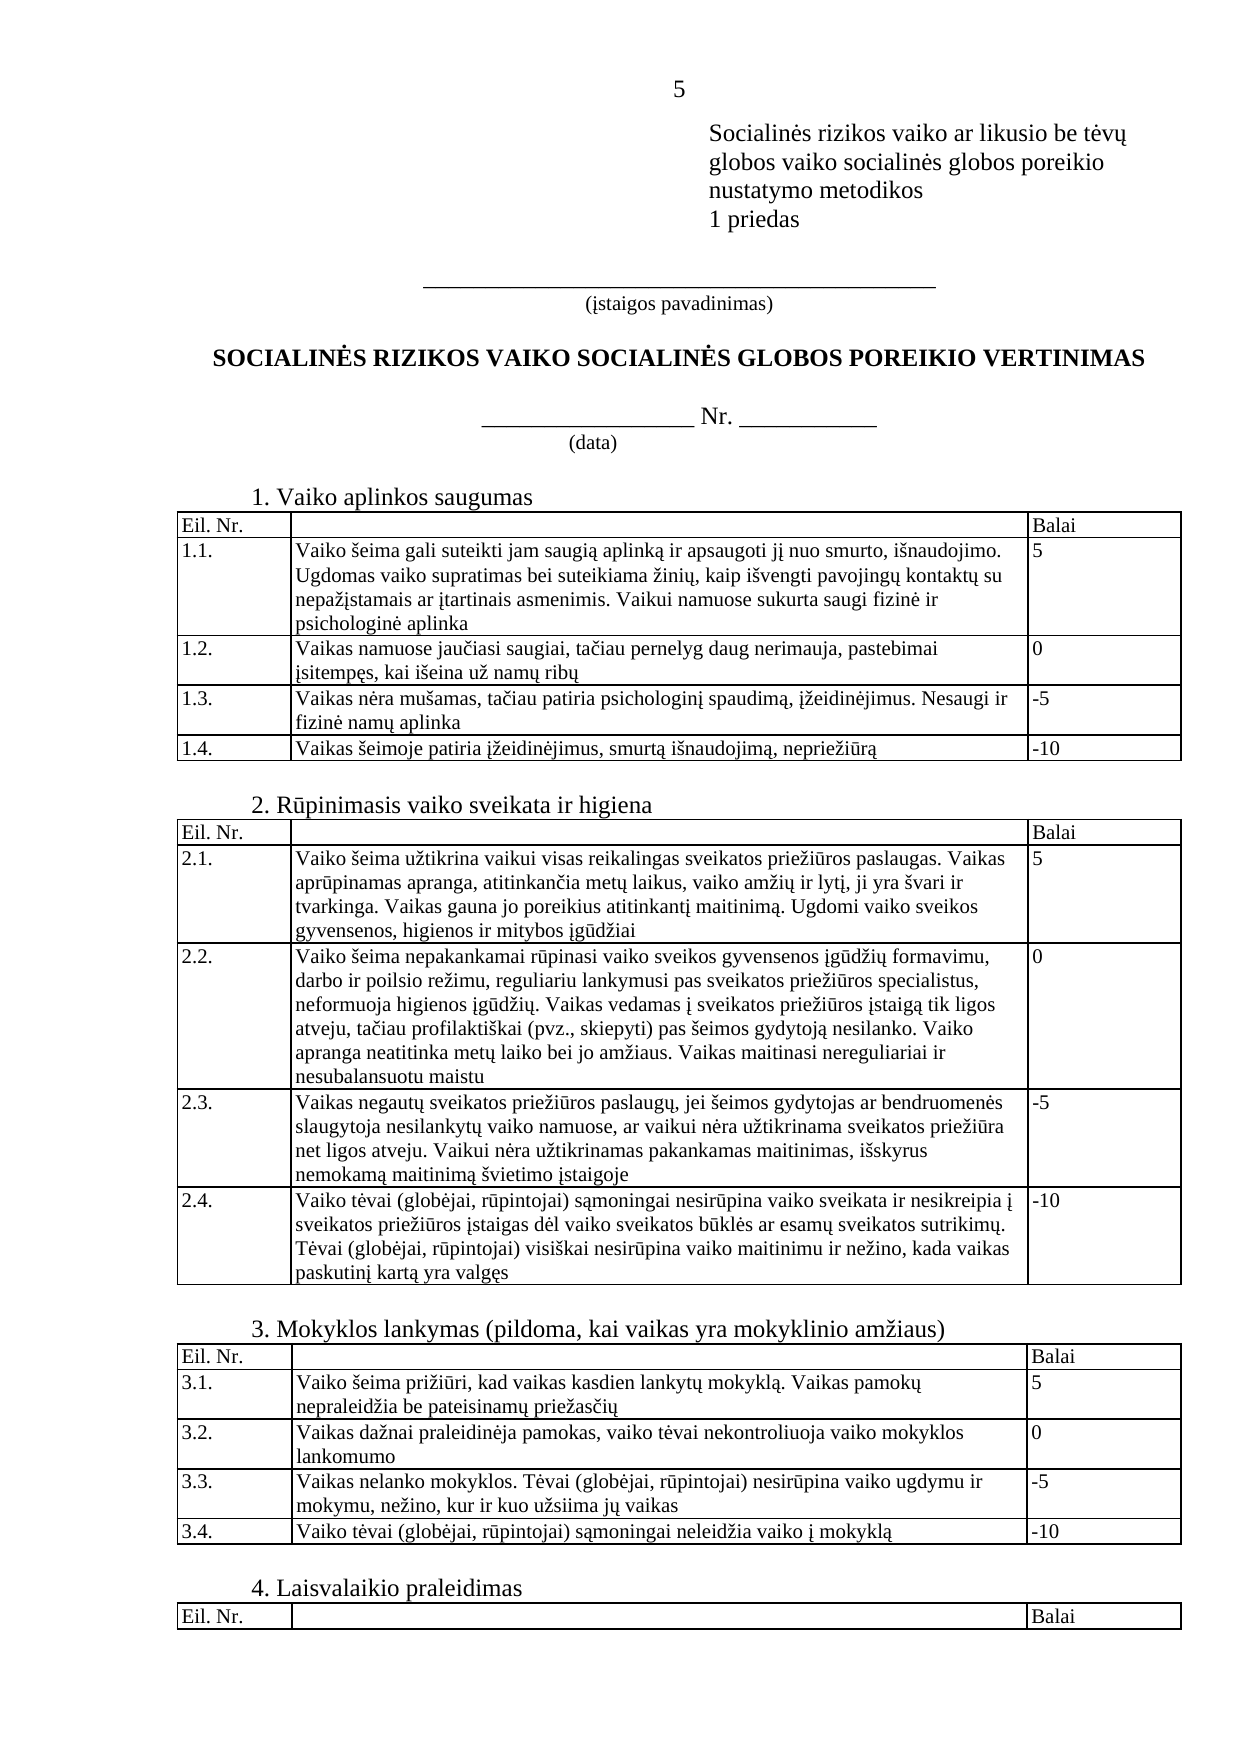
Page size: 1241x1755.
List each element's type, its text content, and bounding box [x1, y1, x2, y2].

table_cell -10 [1029, 1188, 1180, 1284]
table_cell 5 [1029, 846, 1180, 942]
table_cell 5 [1028, 1370, 1180, 1418]
table_cell 0 [1028, 1420, 1180, 1468]
table_cell 2.2. [178, 944, 290, 1088]
table_cell 1.3. [178, 686, 290, 734]
table_cell -5 [1029, 1090, 1180, 1186]
text _________________________________________ [177, 262, 1181, 291]
table_cell 3.1. [178, 1370, 291, 1418]
table_cell 2.4. [178, 1188, 290, 1284]
table_cell 5 [1029, 538, 1180, 635]
table_cell 3.2. [178, 1420, 291, 1468]
text 1 priedas [177, 204, 1181, 233]
table_cell 2.3. [178, 1090, 290, 1186]
table_cell 0 [1029, 636, 1180, 684]
text Socialinės rizikos vaiko ar likusio be tėvų [177, 118, 1181, 147]
table_cell 1.1. [178, 538, 290, 635]
table_cell -5 [1029, 686, 1180, 734]
text globos vaiko socialinės globos poreikio [177, 147, 1181, 176]
text 4. Laisvalaikio praleidimas [177, 1573, 1181, 1602]
text nustatymo metodikos [177, 176, 1181, 204]
text 2. Rūpinimasis vaiko sveikata ir higiena [177, 790, 1181, 819]
table_cell 3.3. [178, 1470, 291, 1517]
text (įstaigos pavadinimas) [177, 291, 1181, 315]
text (data) [177, 430, 1181, 454]
table_cell -5 [1028, 1470, 1180, 1517]
text _________________ Nr. ___________ [177, 401, 1181, 430]
text 1. Vaiko aplinkos saugumas [177, 482, 1181, 511]
text 3. Mokyklos lankymas (pildoma, kai vaikas yra mokyklinio amžiaus) [177, 1314, 1181, 1343]
table_cell 0 [1029, 944, 1180, 1088]
table_cell 1.2. [178, 636, 290, 684]
text SOCIALINĖS RIZIKOS VAIKO SOCIALINĖS GLOBOS POREIKIO VERTINIMAS [177, 343, 1181, 372]
table_cell 2.1. [178, 846, 290, 942]
